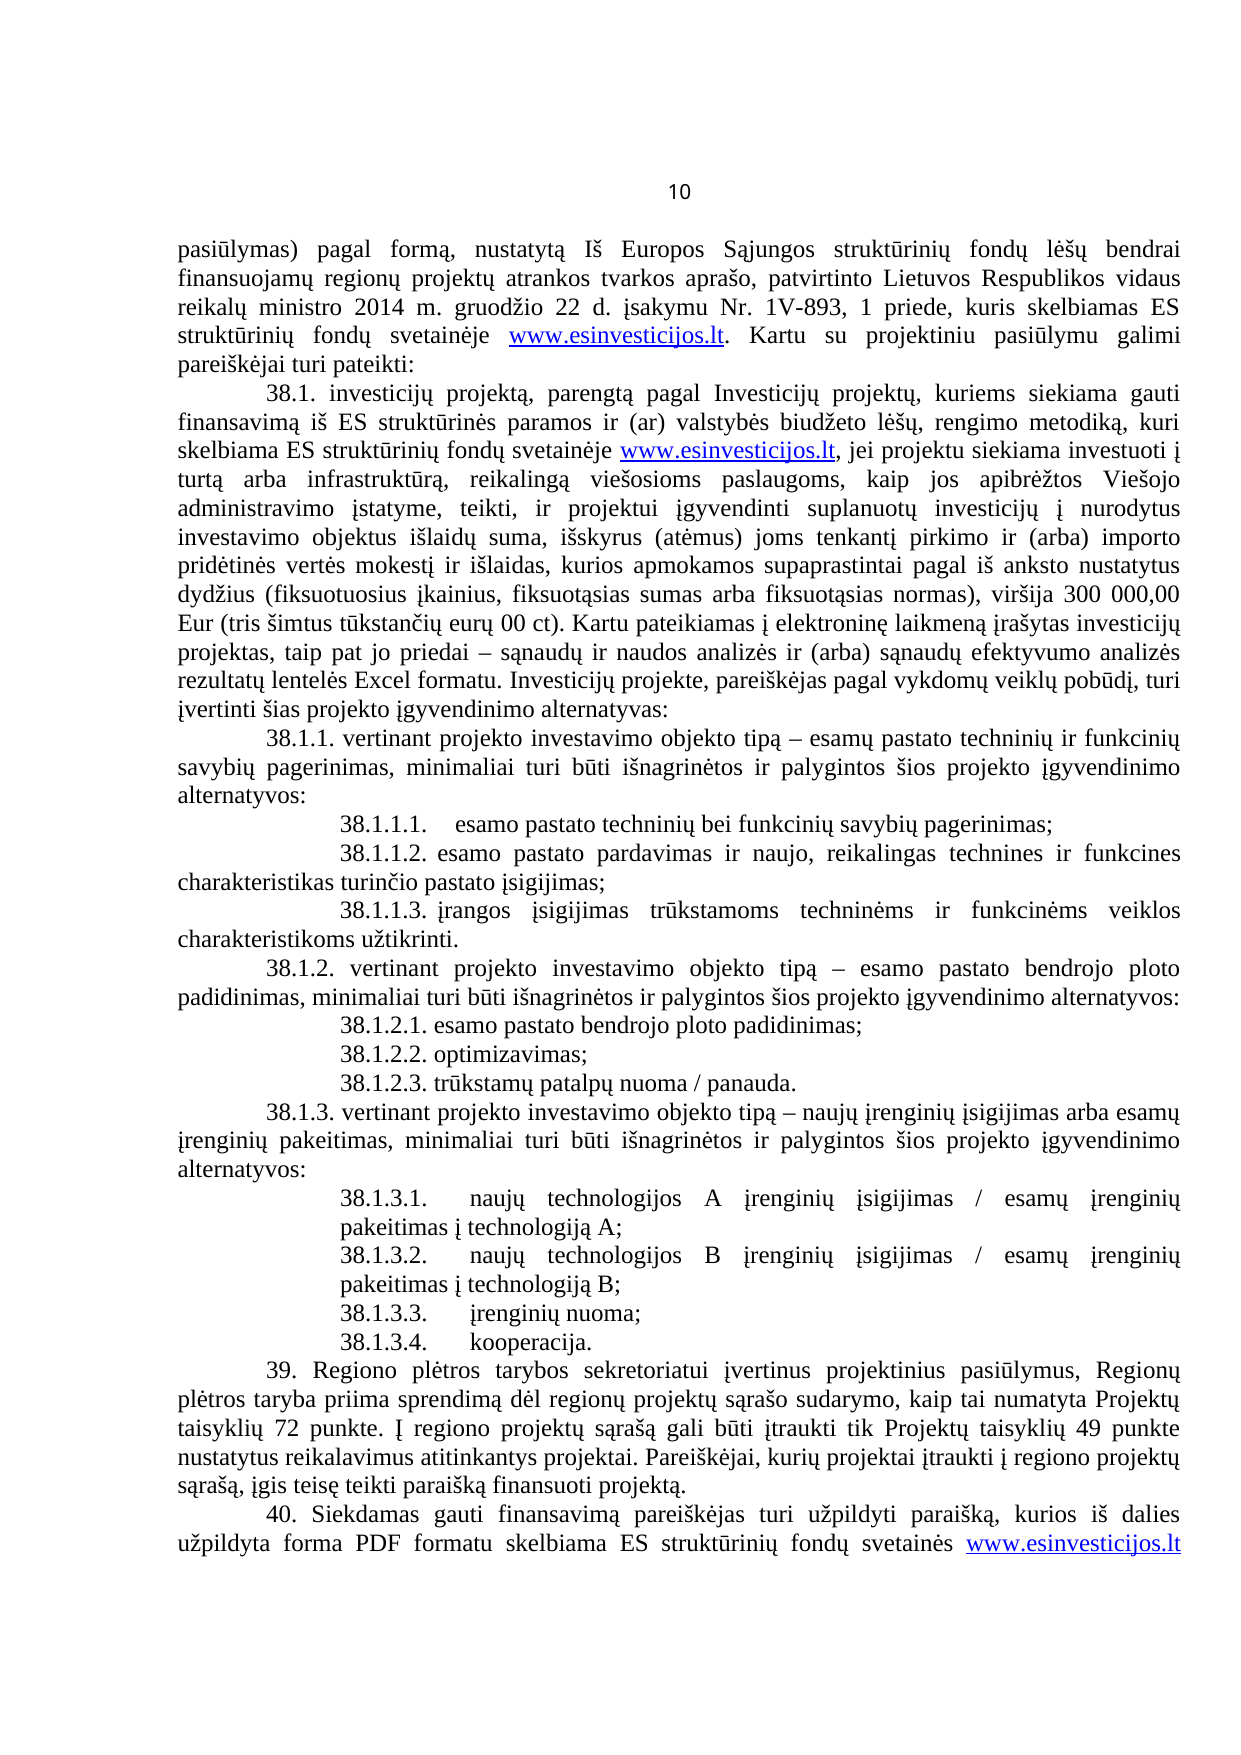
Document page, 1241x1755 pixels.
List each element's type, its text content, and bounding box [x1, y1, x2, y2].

text 38.1.3.4. kooperacija. [340, 1327, 1181, 1355]
text 38.1.3. vertinant projekto investavimo objekto tipą – naujų įrenginių įsigijimas arba esamų įrenginių pakeitimas, minimaliai turi būti išnagrinėtos ir palygintos šios projekto įgyvendinimo alternatyvos: [177, 1097, 1181, 1183]
text 38.1. investicijų projektą, parengtą pagal Investicijų projektų, kuriems siekiama gauti finansavimą iš ES struktūrinės paramos ir (ar) valstybės biudžeto lėšų, rengimo metodiką, kuri skelbiama ES struktūrinių fondų svetainėje www.esinvesticijos.lt, jei projektu siekiama investuoti į turtą arba infrastruktūrą, reikalingą viešosioms paslaugoms, kaip jos apibrėžtos Viešojo administravimo įstatyme, teikti, ir projektui įgyvendinti suplanuotų investicijų į nurodytus investavimo objektus išlaidų suma, išskyrus (atėmus) joms tenkantį pirkimo ir (arba) importo pridėtinės vertės mokestį ir išlaidas, kurios apmokamos supaprastintai pagal iš anksto nustatytus dydžius (fiksuotuosius įkainius, fiksuotąsias sumas arba fiksuotąsias normas), viršija 300 000,00 Eur (tris šimtus tūkstančių eurų 00 ct). Kartu pateikiamas į elektroninę laikmeną įrašytas investicijų projektas, taip pat jo priedai – sąnaudų ir naudos analizės ir (arba) sąnaudų efektyvumo analizės rezultatų lentelės Excel formatu. Investicijų projekte, pareiškėjas pagal vykdomų veiklų pobūdį, turi įvertinti šias projekto įgyvendinimo alternatyvas: [177, 378, 1181, 723]
text 38.1.1.2. esamo pastato pardavimas ir naujo, reikalingas technines ir funkcines charakteristikas turinčio pastato įsigijimas; [177, 838, 1181, 895]
text 38.1.1.3. įrangos įsigijimas trūkstamoms techninėms ir funkcinėms veiklos charakteristikoms užtikrinti. [177, 895, 1181, 953]
text pasiūlymas) pagal formą, nustatytą Iš Europos Sąjungos struktūrinių fondų lėšų bendrai finansuojamų regionų projektų atrankos tvarkos aprašo, patvirtinto Lietuvos Respublikos vidaus reikalų ministro 2014 m. gruodžio 22 d. įsakymu Nr. 1V-893, 1 priede, kuris skelbiamas ES struktūrinių fondų svetainėje www.esinvesticijos.lt. Kartu su projektiniu pasiūlymu galimi pareiškėjai turi pateikti: [177, 234, 1181, 378]
text 38.1.3.3. įrenginių nuoma; [340, 1298, 1181, 1327]
text 40. Siekdamas gauti finansavimą pareiškėjas turi užpildyti paraišką, kurios iš dalies užpildyta forma PDF formatu skelbiama ES struktūrinių fondų svetainės www.esinvesticijos.lt [177, 1499, 1181, 1557]
text 38.1.3.2. naujų technologijos B įrenginių įsigijimas / esamų įrenginių pakeitimas į technologiją B; [340, 1240, 1181, 1298]
text 39. Regiono plėtros tarybos sekretoriatui įvertinus projektinius pasiūlymus, Regionų plėtros taryba priima sprendimą dėl regionų projektų sąrašo sudarymo, kaip tai numatyta Projektų taisyklių 72 punkte. Į regiono projektų sąrašą gali būti įtraukti tik Projektų taisyklių 49 punkte nustatytus reikalavimus atitinkantys projektai. Pareiškėjai, kurių projektai įtraukti į regiono projektų sąrašą, įgis teisę teikti paraišką finansuoti projektą. [177, 1355, 1181, 1499]
text 38.1.2.3. trūkstamų patalpų nuoma / panauda. [340, 1068, 1181, 1097]
text 38.1.2. vertinant projekto investavimo objekto tipą – esamo pastato bendrojo ploto padidinimas, minimaliai turi būti išnagrinėtos ir palygintos šios projekto įgyvendinimo alternatyvos: [177, 953, 1181, 1010]
text 38.1.3.1. naujų technologijos A įrenginių įsigijimas / esamų įrenginių pakeitimas į technologiją A; [340, 1183, 1181, 1240]
text 38.1.1.1. esamo pastato techninių bei funkcinių savybių pagerinimas; [325, 809, 1181, 838]
text 38.1.1. vertinant projekto investavimo objekto tipą – esamų pastato techninių ir funkcinių savybių pagerinimas, minimaliai turi būti išnagrinėtos ir palygintos šios projekto įgyvendinimo alternatyvos: [177, 723, 1181, 809]
text 38.1.2.1. esamo pastato bendrojo ploto padidinimas; [340, 1010, 1181, 1039]
text 38.1.2.2. optimizavimas; [340, 1039, 1181, 1068]
